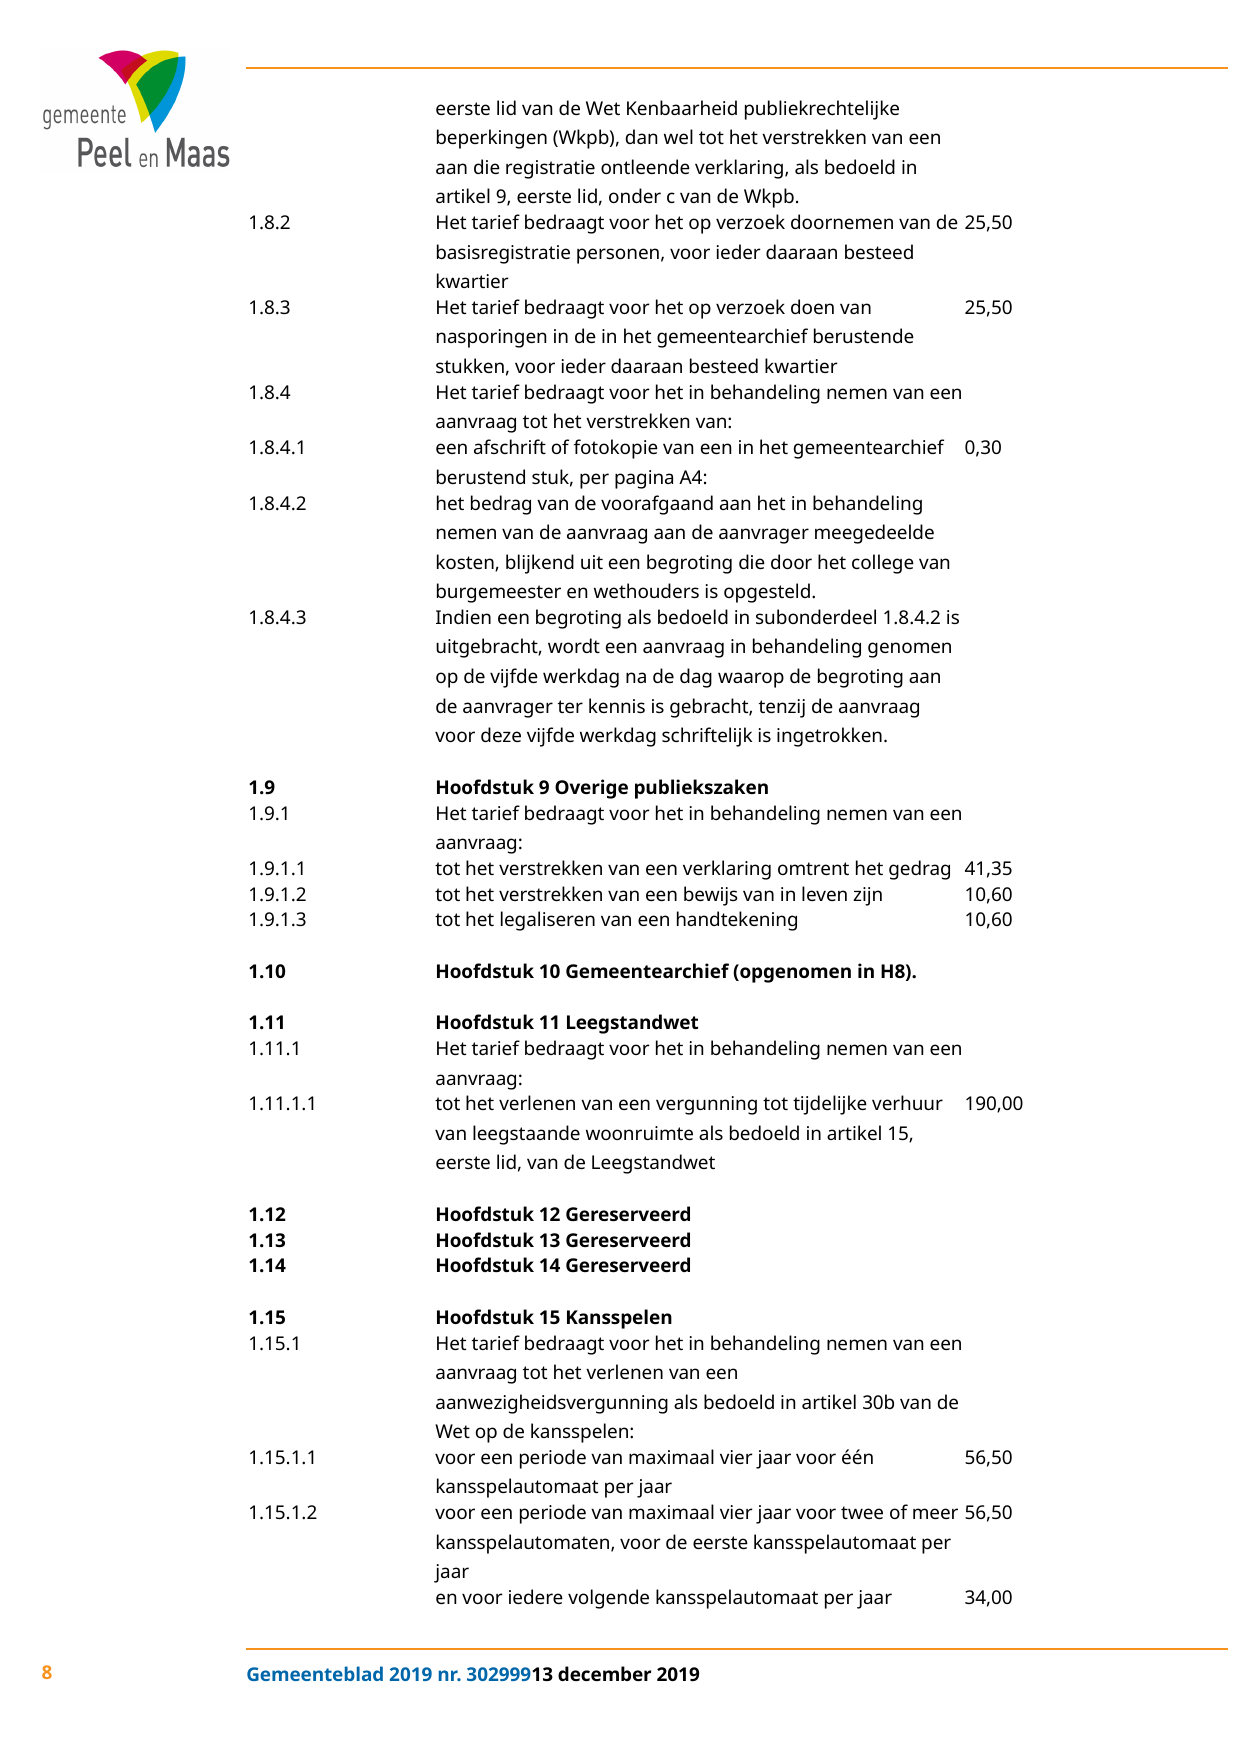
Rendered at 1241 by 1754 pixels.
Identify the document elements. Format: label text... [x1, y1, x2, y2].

table_cell 1.15 [248, 1304, 435, 1330]
table_cell 34,00 [964, 1584, 1152, 1610]
table_cell 1.8.2 [248, 209, 435, 294]
table_cell [964, 774, 1152, 800]
table_cell [435, 1175, 964, 1201]
table_cell [964, 1227, 1152, 1252]
table_cell 56,50 [964, 1444, 1152, 1499]
table_cell 56,50 [964, 1500, 1152, 1584]
table_cell [964, 379, 1152, 434]
table_cell en voor iedere volgende kansspelautomaat per jaar [435, 1584, 964, 1610]
table_cell [248, 932, 435, 958]
table_cell 1.11.1 [248, 1035, 435, 1090]
table_cell tot het legaliseren van een handtekening [435, 906, 964, 932]
table_cell 1.8.3 [248, 294, 435, 379]
table_cell 1.11.1.1 [248, 1090, 435, 1175]
table_cell [964, 1201, 1152, 1227]
table_cell 10,60 [964, 881, 1152, 906]
table_cell Het tarief bedraagt voor het op verzoek doornemen van de basisregistratie personen, voor ieder daaraan besteed kwartier [435, 209, 964, 294]
table_cell [248, 1584, 435, 1610]
table_cell Indien een begroting als bedoeld in subonderdeel 1.8.4.2 is uitgebracht, wordt een aanvraag in behandeling genomen op de vijfde werkdag na de dag waarop de begroting aan de aanvrager ter kennis is gebracht, tenzij de aanvraag voor deze vijfde werkdag schriftelijk is ingetrokken. [435, 604, 964, 748]
table_cell 41,35 [964, 855, 1152, 881]
table_cell 1.11 [248, 1009, 435, 1035]
table_cell 10,60 [964, 906, 1152, 932]
table_cell Hoofdstuk 15 Kansspelen [435, 1304, 964, 1330]
table_cell [964, 1035, 1152, 1090]
table_cell 1.9.1.1 [248, 855, 435, 881]
table_cell Hoofdstuk 12 Gereserveerd [435, 1201, 964, 1227]
table_cell [964, 932, 1152, 958]
table_cell 1.8.4 [248, 379, 435, 434]
table_cell Hoofdstuk 14 Gereserveerd [435, 1253, 964, 1278]
table_cell 1.13 [248, 1227, 435, 1252]
table_cell [964, 800, 1152, 855]
table_cell [435, 1278, 964, 1304]
table_cell 1.14 [248, 1253, 435, 1278]
table_cell [248, 95, 435, 209]
table_cell [964, 490, 1152, 604]
table_cell tot het verstrekken van een bewijs van in leven zijn [435, 881, 964, 906]
table_cell 1.12 [248, 1201, 435, 1227]
table_cell tot het verlenen van een vergunning tot tijdelijke verhuur van leegstaande woonruimte als bedoeld in artikel 15, eerste lid, van de Leegstandwet [435, 1090, 964, 1175]
table_cell 1.9 [248, 774, 435, 800]
table_cell voor een periode van maximaal vier jaar voor één kansspelautomaat per jaar [435, 1444, 964, 1499]
table_cell 1.8.4.1 [248, 434, 435, 490]
table_cell 1.15.1.1 [248, 1444, 435, 1499]
table_cell voor een periode van maximaal vier jaar voor twee of meer kansspelautomaten, voor de eerste kansspelautomaat per jaar [435, 1500, 964, 1584]
table_cell [964, 1330, 1152, 1444]
table_cell Het tarief bedraagt voor het in behandeling nemen van een aanvraag tot het verlenen van een aanwezigheidsvergunning als bedoeld in artikel 30b van de Wet op de kansspelen: [435, 1330, 964, 1444]
table_cell [435, 748, 964, 774]
table_cell 25,50 [964, 209, 1152, 294]
table_cell [248, 1175, 435, 1201]
table_cell Hoofdstuk 13 Gereserveerd [435, 1227, 964, 1252]
table_cell Het tarief bedraagt voor het in behandeling nemen van een aanvraag tot het verstrekken van: [435, 379, 964, 434]
table_cell [435, 984, 964, 1009]
table_cell Hoofdstuk 9 Overige publiekszaken [435, 774, 964, 800]
table_cell [964, 1009, 1152, 1035]
table_cell [248, 984, 435, 1009]
table_cell 190,00 [964, 1090, 1152, 1175]
table_cell [435, 932, 964, 958]
table_cell eerste lid van de Wet Kenbaarheid publiekrechtelijke beperkingen (Wkpb), dan wel tot het verstrekken van een aan die registratie ontleende verklaring, als bedoeld in artikel 9, eerste lid, onder c van de Wkpb. [435, 95, 964, 209]
table_cell Hoofdstuk 11 Leegstandwet [435, 1009, 964, 1035]
table_cell Het tarief bedraagt voor het in behandeling nemen van een aanvraag: [435, 800, 964, 855]
table_cell 0,30 [964, 434, 1152, 490]
table_cell Het tarief bedraagt voor het op verzoek doen van nasporingen in de in het gemeentearchief berustende stukken, voor ieder daaraan besteed kwartier [435, 294, 964, 379]
table_cell [964, 984, 1152, 1009]
table_cell 1.8.4.3 [248, 604, 435, 748]
table_cell [964, 1253, 1152, 1278]
table_cell 1.9.1.2 [248, 881, 435, 906]
table_cell [964, 958, 1152, 984]
table_cell 1.15.1.2 [248, 1500, 435, 1584]
table_cell [964, 95, 1152, 209]
table_cell 25,50 [964, 294, 1152, 379]
table_cell het bedrag van de voorafgaand aan het in behandeling nemen van de aanvraag aan de aanvrager meegedeelde kosten, blijkend uit een begroting die door het college van burgemeester en wethouders is opgesteld. [435, 490, 964, 604]
table_cell Hoofdstuk 10 Gemeentearchief (opgenomen in H8). [435, 958, 964, 984]
table_cell [964, 1304, 1152, 1330]
table_cell tot het verstrekken van een verklaring omtrent het gedrag [435, 855, 964, 881]
table_cell 1.15.1 [248, 1330, 435, 1444]
table_cell [964, 1175, 1152, 1201]
table_cell [964, 748, 1152, 774]
table_cell [248, 748, 435, 774]
table_cell [248, 1278, 435, 1304]
table_cell [964, 604, 1152, 748]
table_cell 1.8.4.2 [248, 490, 435, 604]
table_cell een afschrift of fotokopie van een in het gemeentearchief berustend stuk, per pagina A4: [435, 434, 964, 490]
table_cell 1.10 [248, 958, 435, 984]
table_cell 1.9.1 [248, 800, 435, 855]
table_cell Het tarief bedraagt voor het in behandeling nemen van een aanvraag: [435, 1035, 964, 1090]
picture [41, 47, 231, 172]
table_cell [964, 1278, 1152, 1304]
table_cell 1.9.1.3 [248, 906, 435, 932]
